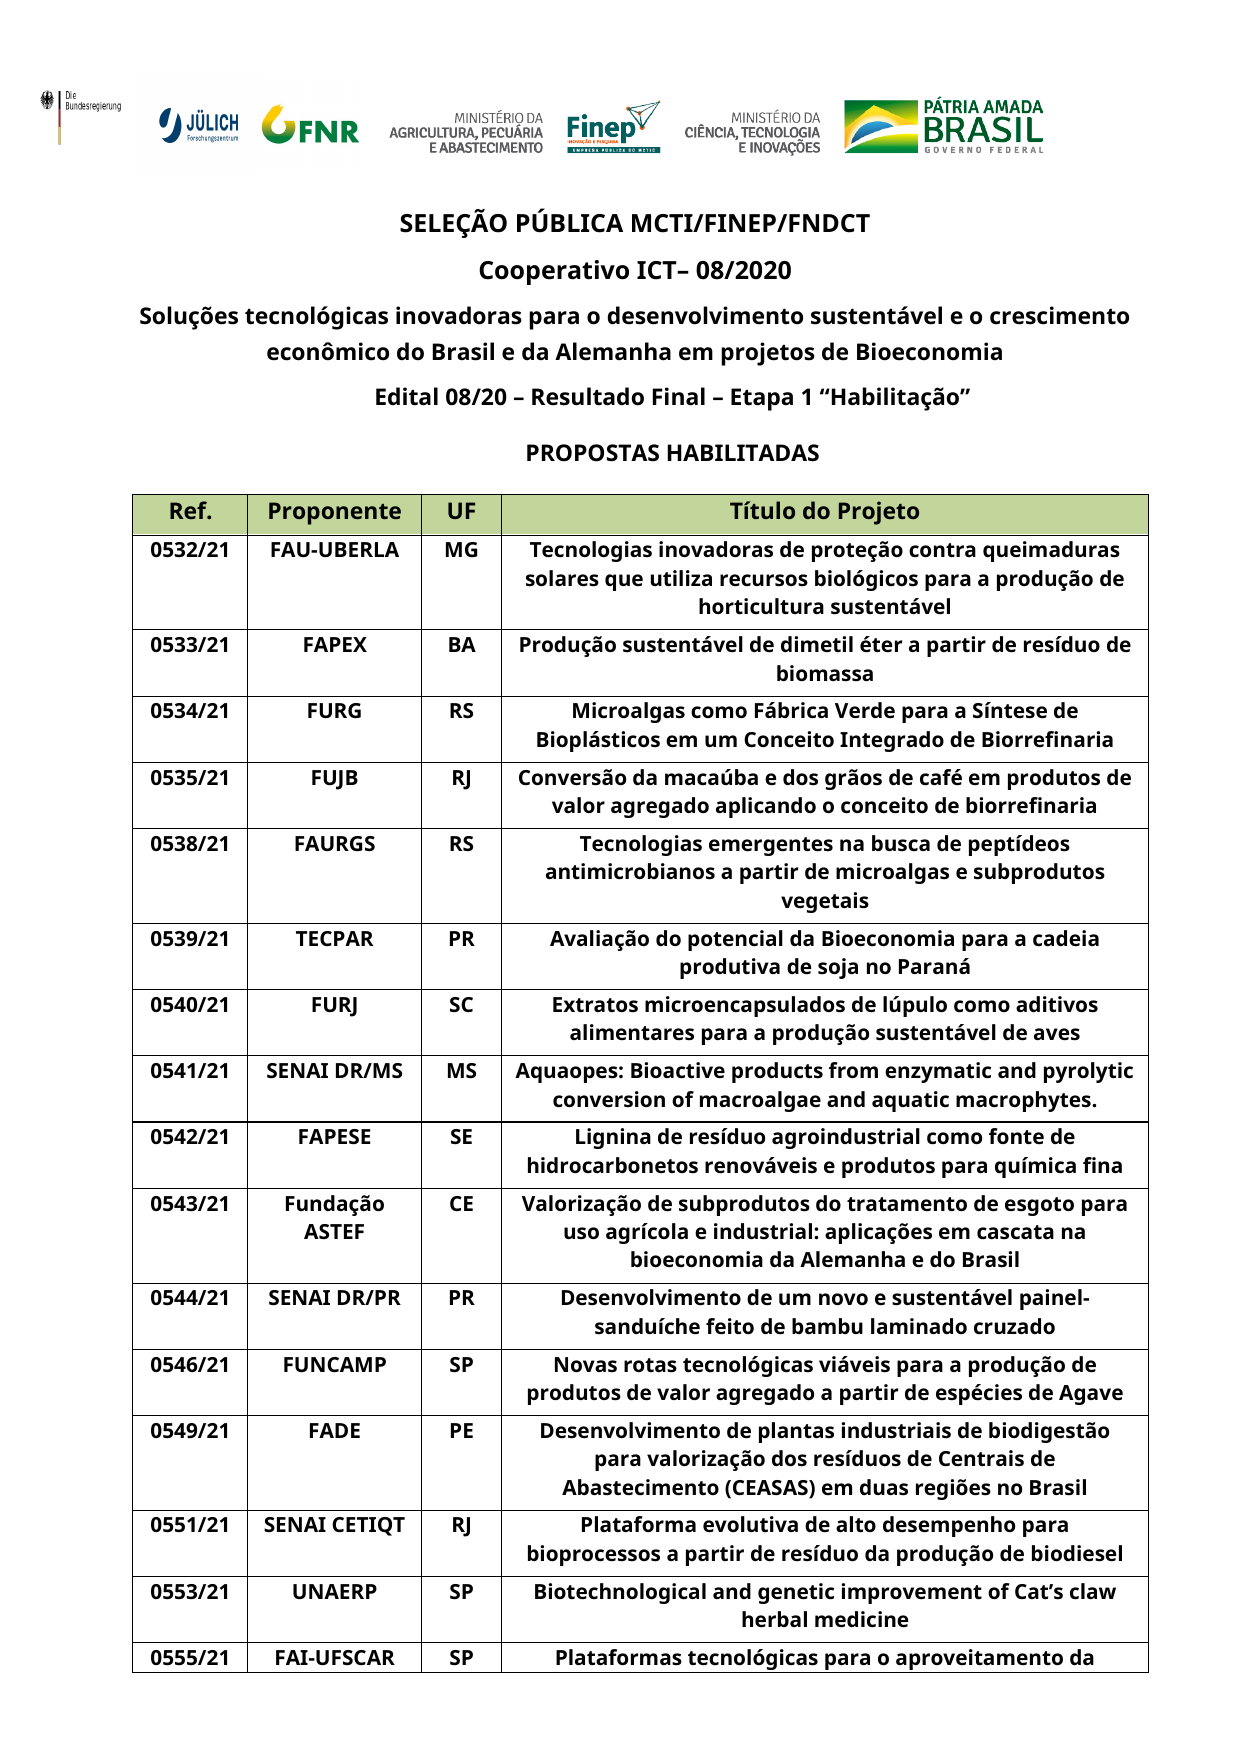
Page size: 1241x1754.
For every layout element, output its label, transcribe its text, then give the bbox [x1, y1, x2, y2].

table_cell 0540/21 [133, 990, 247, 1055]
table_cell PR [422, 1284, 501, 1349]
table_cell 0535/21 [133, 763, 247, 828]
table_cell Lignina de resíduo agroindustrial como fonte de hidrocarbonetos renováveis e produtos para química fina [502, 1123, 1148, 1188]
table_cell 0543/21 [133, 1189, 247, 1282]
table_cell SENAI CETIQT [248, 1511, 421, 1576]
table_cell 0538/21 [133, 829, 247, 923]
table_cell Novas rotas tecnológicas viáveis para a produção de produtos de valor agregado a partir de espécies de Agave [502, 1350, 1148, 1415]
table_cell UNAERP [248, 1577, 421, 1642]
text Cooperativo ICT– 08/2020 [133, 253, 1137, 287]
table_cell 0542/21 [133, 1123, 247, 1188]
table_cell FAI-UFSCAR [248, 1643, 421, 1672]
table_cell MS [422, 1056, 501, 1121]
table_header Ref. [133, 495, 247, 534]
table_cell Tecnologias emergentes na busca de peptídeos antimicrobianos a partir de microalgas e subprodutos vegetais [502, 829, 1148, 923]
table_cell Biotechnological and genetic improvement of Cat’s claw herbal medicine [502, 1577, 1148, 1642]
text Soluções tecnológicas inovadoras para o desenvolvimento sustentável e o crescimento econômico do Brasil e da Alemanha em projetos de Bioeconomia [133, 300, 1137, 367]
table_cell 0544/21 [133, 1284, 247, 1349]
table_cell 0555/21 [133, 1643, 247, 1672]
table_cell BA [422, 630, 501, 696]
table_cell 0549/21 [133, 1416, 247, 1509]
table_cell Tecnologias inovadoras de proteção contra queimaduras solares que utiliza recursos biológicos para a produção de horticultura sustentável [502, 536, 1148, 629]
table_cell FURG [248, 697, 421, 762]
table_cell SE [422, 1123, 501, 1188]
list Edital 08/20 – Resultado Final – Etapa 1 “Habilitação” [208, 380, 1137, 412]
table_cell Valorização de subprodutos do tratamento de esgoto para uso agrícola e industrial: aplicações em cascata na bioeconomia da Alemanha e do Brasil [502, 1189, 1148, 1282]
table_cell Desenvolvimento de um novo e sustentável painel-sanduíche feito de bambu laminado cruzado [502, 1284, 1148, 1349]
table_cell Microalgas como Fábrica Verde para a Síntese de Bioplásticos em um Conceito Integrado de Biorrefinaria [502, 697, 1148, 762]
table_cell SENAI DR/MS [248, 1056, 421, 1121]
table_cell SP [422, 1577, 501, 1642]
table_cell 0541/21 [133, 1056, 247, 1121]
table_cell 0553/21 [133, 1577, 247, 1642]
table_cell Produção sustentável de dimetil éter a partir de resíduo de biomassa [502, 630, 1148, 696]
table_cell Aquaopes: Bioactive products from enzymatic and pyrolytic conversion of macroalgae and aquatic macrophytes. [502, 1056, 1148, 1121]
list PROPOSTAS HABILITADAS [208, 437, 1137, 468]
table_cell MG [422, 536, 501, 629]
table_cell PR [422, 924, 501, 989]
table_cell FAPEX [248, 630, 421, 696]
table_header Título do Projeto [502, 495, 1148, 534]
table_cell RS [422, 829, 501, 923]
table_cell Avaliação do potencial da Bioeconomia para a cadeia produtiva de soja no Paraná [502, 924, 1148, 989]
table_cell TECPAR [248, 924, 421, 989]
table_cell 0532/21 [133, 536, 247, 629]
table_cell Conversão da macaúba e dos grãos de café em produtos de valor agregado aplicando o conceito de biorrefinaria [502, 763, 1148, 828]
table_cell 0546/21 [133, 1350, 247, 1415]
table_cell 0539/21 [133, 924, 247, 989]
table_cell Plataformas tecnológicas para o aproveitamento da [502, 1643, 1148, 1672]
table_cell FADE [248, 1416, 421, 1509]
table_cell RS [422, 697, 501, 762]
table_cell Desenvolvimento de plantas industriais de biodigestão para valorização dos resíduos de Centrais de Abastecimento (CEASAS) em duas regiões no Brasil [502, 1416, 1148, 1509]
text SELEÇÃO PÚBLICA MCTI/FINEP/FNDCT [133, 205, 1137, 239]
table_cell Plataforma evolutiva de alto desempenho para bioprocessos a partir de resíduo da produção de biodiesel [502, 1511, 1148, 1576]
table_cell FAPESE [248, 1123, 421, 1188]
table_header Proponente [248, 495, 421, 534]
table_cell 0551/21 [133, 1511, 247, 1576]
table_cell Extratos microencapsulados de lúpulo como aditivos alimentares para a produção sustentável de aves [502, 990, 1148, 1055]
table_cell SC [422, 990, 501, 1055]
table_cell FAU-UBERLA [248, 536, 421, 629]
table_header UF [422, 495, 501, 534]
table_cell FAURGS [248, 829, 421, 923]
table_cell Fundação ASTEF [248, 1189, 421, 1282]
table_cell FUNCAMP [248, 1350, 421, 1415]
table_cell CE [422, 1189, 501, 1282]
table_cell RJ [422, 1511, 501, 1576]
table_cell SP [422, 1350, 501, 1415]
table_cell FURJ [248, 990, 421, 1055]
table_cell PE [422, 1416, 501, 1509]
table_cell RJ [422, 763, 501, 828]
table_cell SENAI DR/PR [248, 1284, 421, 1349]
table_cell FUJB [248, 763, 421, 828]
table_cell 0533/21 [133, 630, 247, 696]
table_cell 0534/21 [133, 697, 247, 762]
table_cell SP [422, 1643, 501, 1672]
